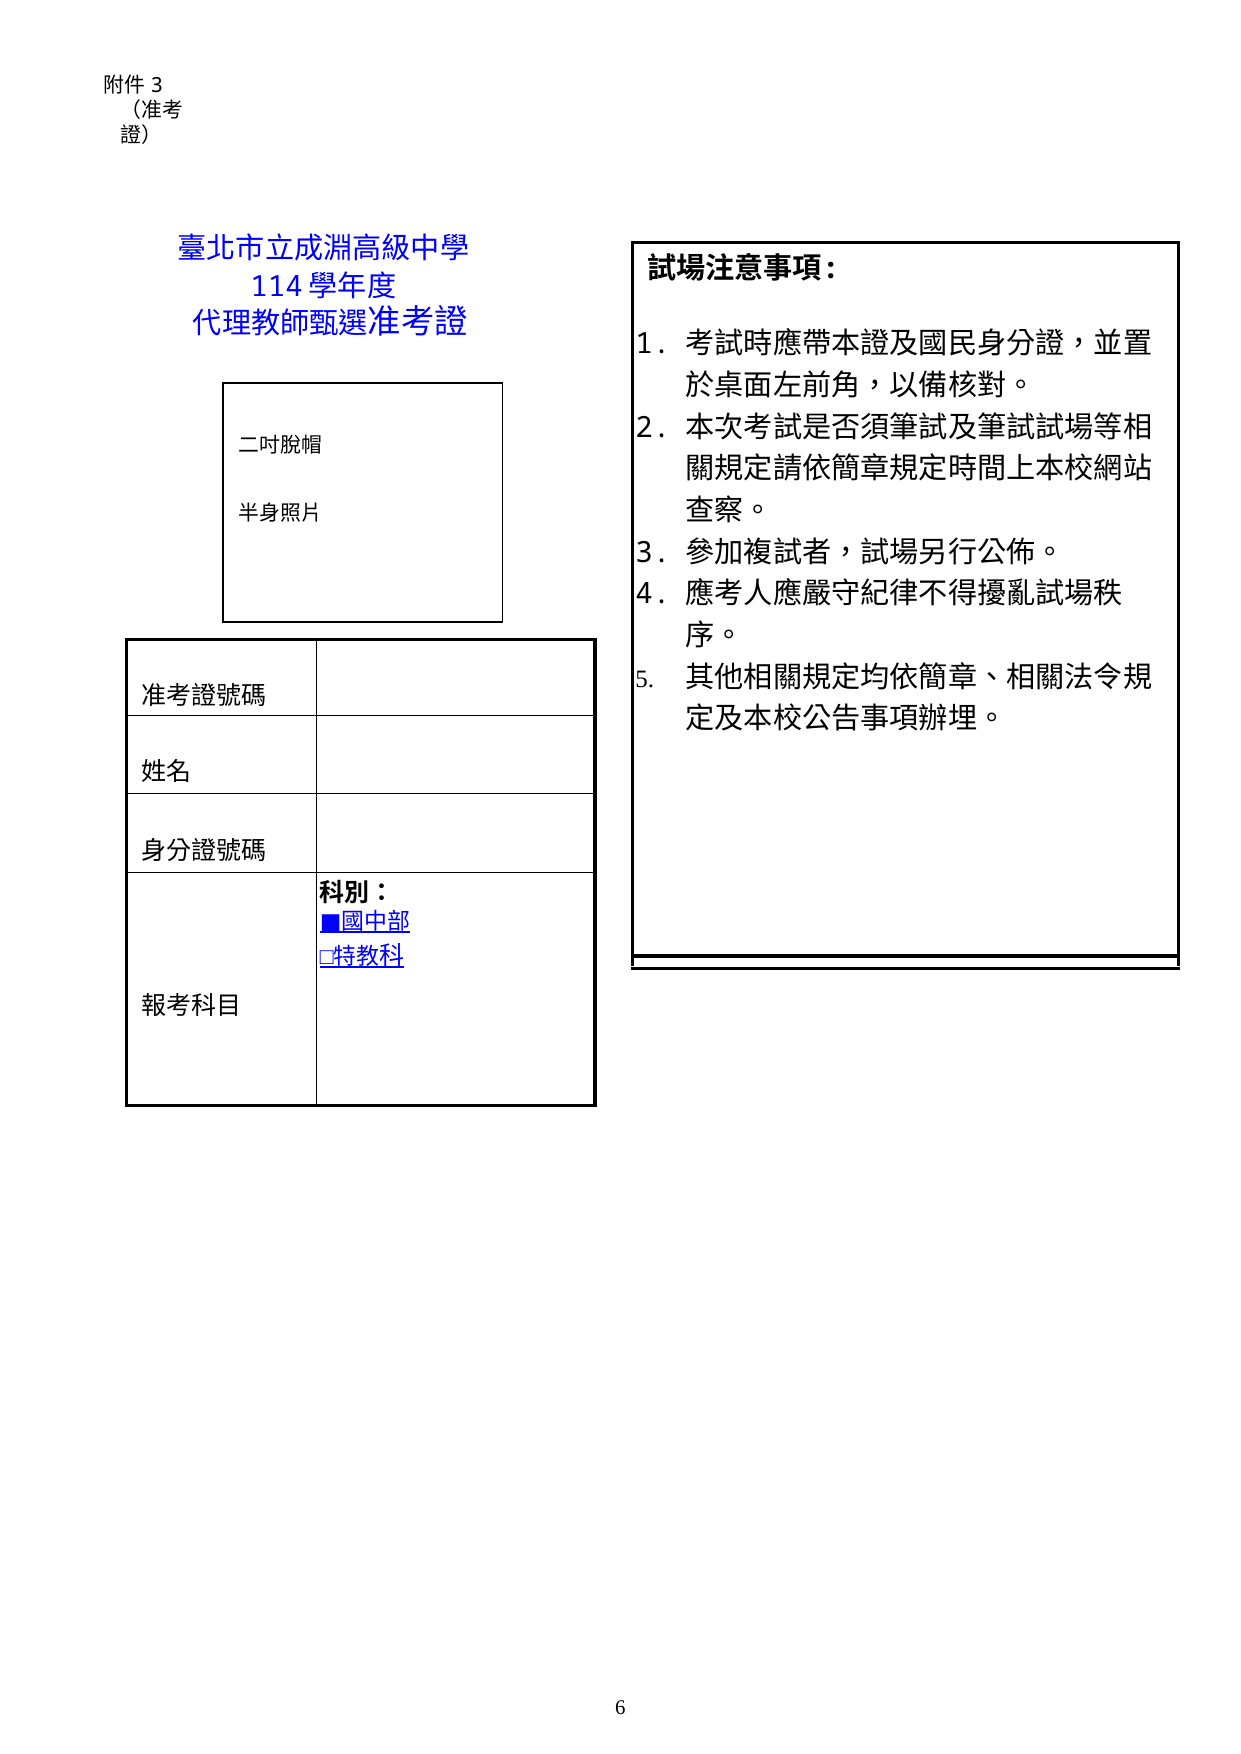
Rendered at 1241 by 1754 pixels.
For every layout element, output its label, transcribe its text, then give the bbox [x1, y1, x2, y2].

table_cell [317, 716, 593, 793]
text 代理教師甄選准考證 [105, 303, 541, 341]
table_header 准考證號碼 [128, 641, 316, 715]
text 114學年度 [105, 266, 541, 303]
table_cell 科別： ■國中部 □特教科 [317, 873, 593, 1104]
table_header [317, 641, 593, 715]
table_cell [634, 958, 1177, 966]
table_cell 姓名 [128, 716, 316, 793]
table_cell 報考科目 [128, 873, 316, 1104]
table_cell 身分證號碼 [128, 794, 316, 872]
text 臺北市立成淵高級中學 [105, 228, 541, 266]
table_cell [317, 794, 593, 872]
table_header 試場注意事項: 考試時應帶本證及國民身分證，並置於桌面左前角，以備核對。 本次考試是否須筆試及筆試試場等相關規定請依簡章規定時間上本校網站查察。 參加複試者，試場另行公佈。 應考人應嚴守紀律不得擾亂試場秩序。 其他相關規定均依簡章、相關法令規定及本校公告事項辦埋。 [634, 244, 1177, 953]
text 二吋脫帽 [239, 428, 475, 459]
text 半身照片 [239, 496, 475, 526]
